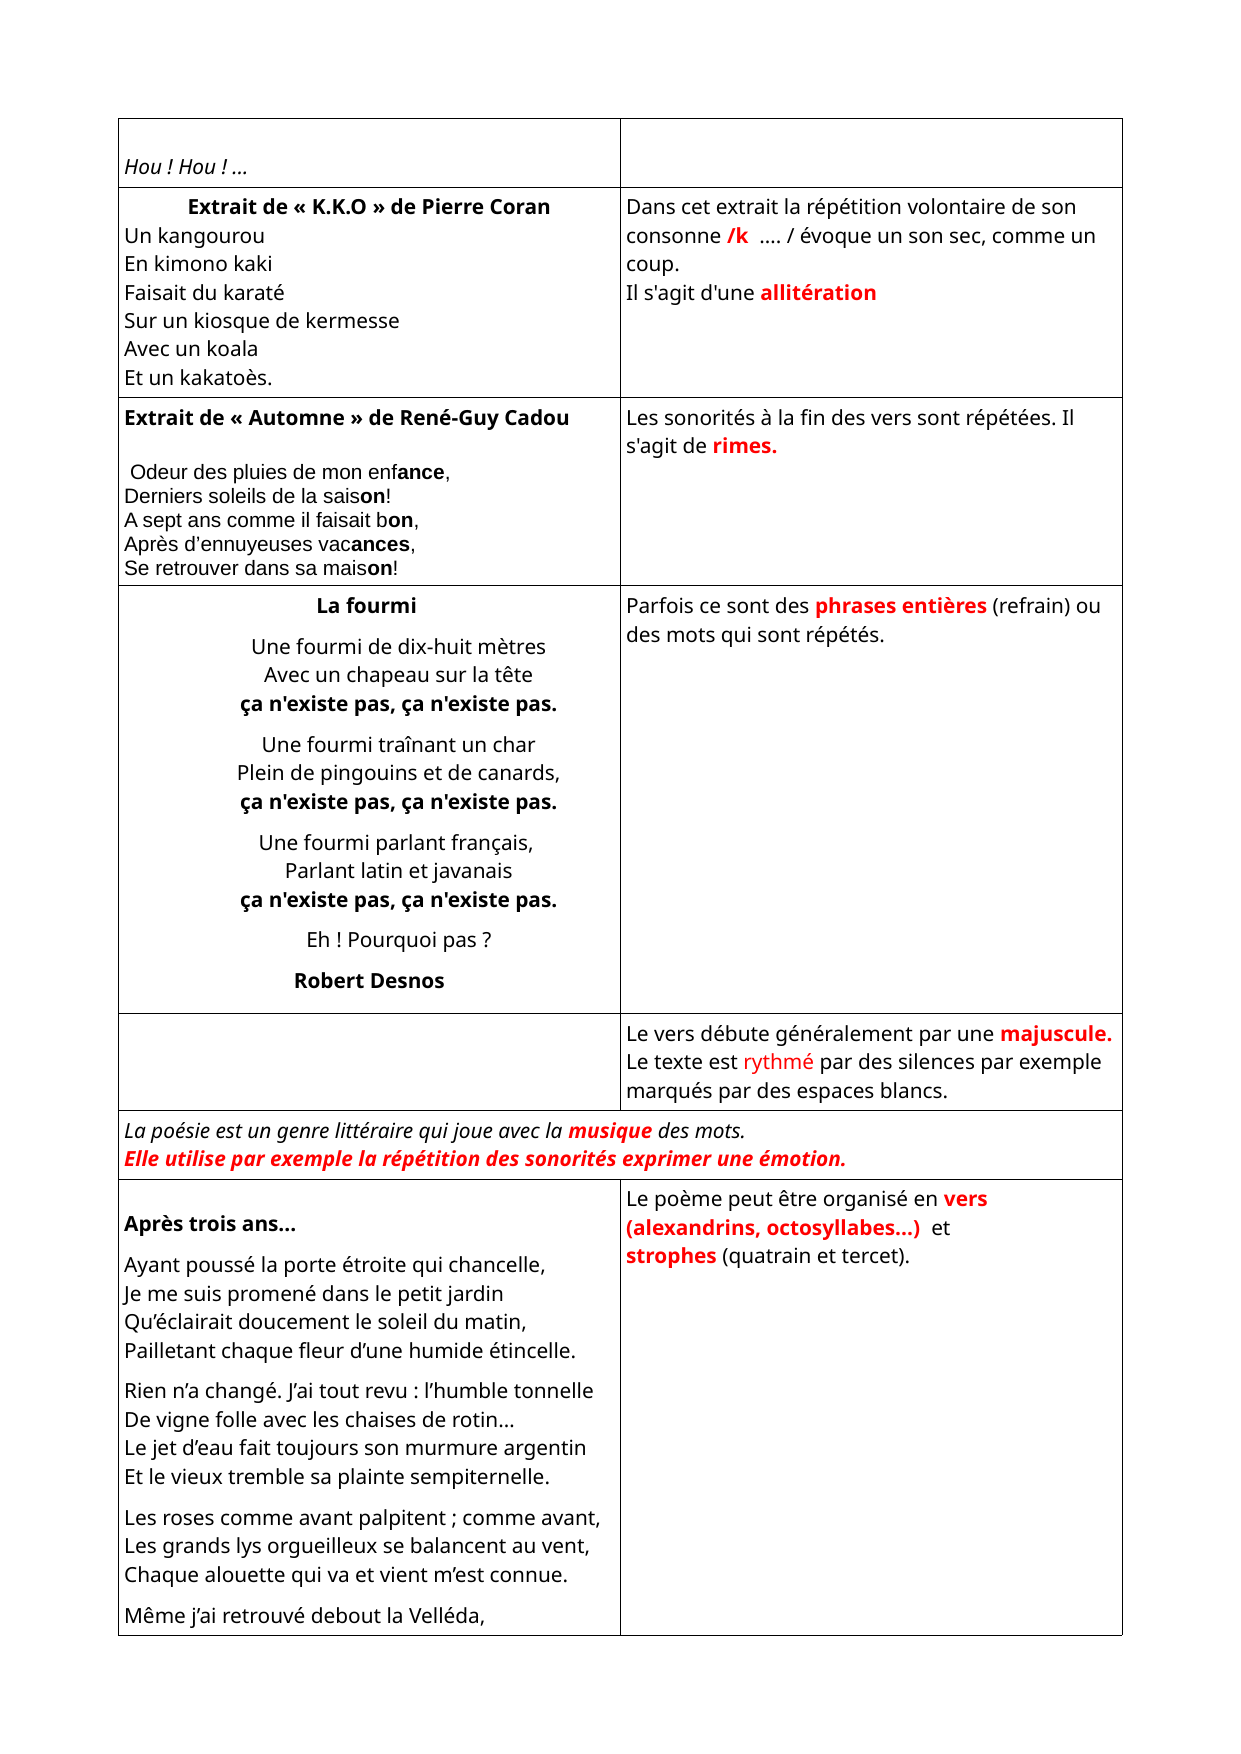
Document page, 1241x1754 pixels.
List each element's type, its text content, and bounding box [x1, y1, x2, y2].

table_cell Les sonorités à la fin des vers sont répétées. Il s'agit de rimes. [621, 398, 1122, 585]
table_header Le poème peut être organisé en vers (alexandrins, octosyllabes...) et strophes (quatrain et tercet). [621, 1180, 1122, 1635]
table_header Hou ! Hou ! ... [119, 119, 620, 187]
table_header Après trois ans... Ayant poussé la porte étroite qui chancelle, Je me suis promené dans le petit jardin Qu’éclairait doucement le soleil du matin, Pailletant chaque fleur d’une humide étincelle. Rien n’a changé. J’ai tout revu : l’humble tonnelle De vigne folle avec les chaises de rotin… Le jet d’eau fait toujours son murmure argentin Et le vieux tremble sa plainte sempiternelle. Les roses comme avant palpitent ; comme avant, Les grands lys orgueilleux se balancent au vent, Chaque alouette qui va et vient m’est connue. Même j’ai retrouvé debout la Velléda, [119, 1180, 620, 1635]
table_cell Extrait de « Automne » de René-Guy Cadou Odeur des pluies de mon enfance, Derniers soleils de la saison! A sept ans comme il faisait bon, Après d’ennuyeuses vacances, Se retrouver dans sa maison! [119, 398, 620, 585]
table_cell Extrait de « K.K.O » de Pierre Coran Un kangourou En kimono kaki Faisait du karaté Sur un kiosque de kermesse Avec un koala Et un kakatoès. [119, 188, 620, 397]
table_cell La poésie est un genre littéraire qui joue avec la musique des mots. Elle utilise par exemple la répétition des sonorités exprimer une émotion. [119, 1111, 1122, 1178]
table_cell [119, 1014, 620, 1110]
table_cell Le vers débute généralement par une majuscule. Le texte est rythmé par des silences par exemple marqués par des espaces blancs. [621, 1014, 1122, 1110]
table_cell Dans cet extrait la répétition volontaire de son consonne /k …. / évoque un son sec, comme un coup. Il s'agit d'une allitération [621, 188, 1122, 397]
table_cell La fourmi Une fourmi de dix-huit mètres Avec un chapeau sur la tête ça n'existe pas, ça n'existe pas. Une fourmi traînant un char Plein de pingouins et de canards, ça n'existe pas, ça n'existe pas. Une fourmi parlant français, Parlant latin et javanais ça n'existe pas, ça n'existe pas. Eh ! Pourquoi pas ? Robert Desnos [119, 586, 620, 1013]
table_cell Parfois ce sont des phrases entières (refrain) ou des mots qui sont répétés. [621, 586, 1122, 1013]
table_header [621, 119, 1122, 187]
